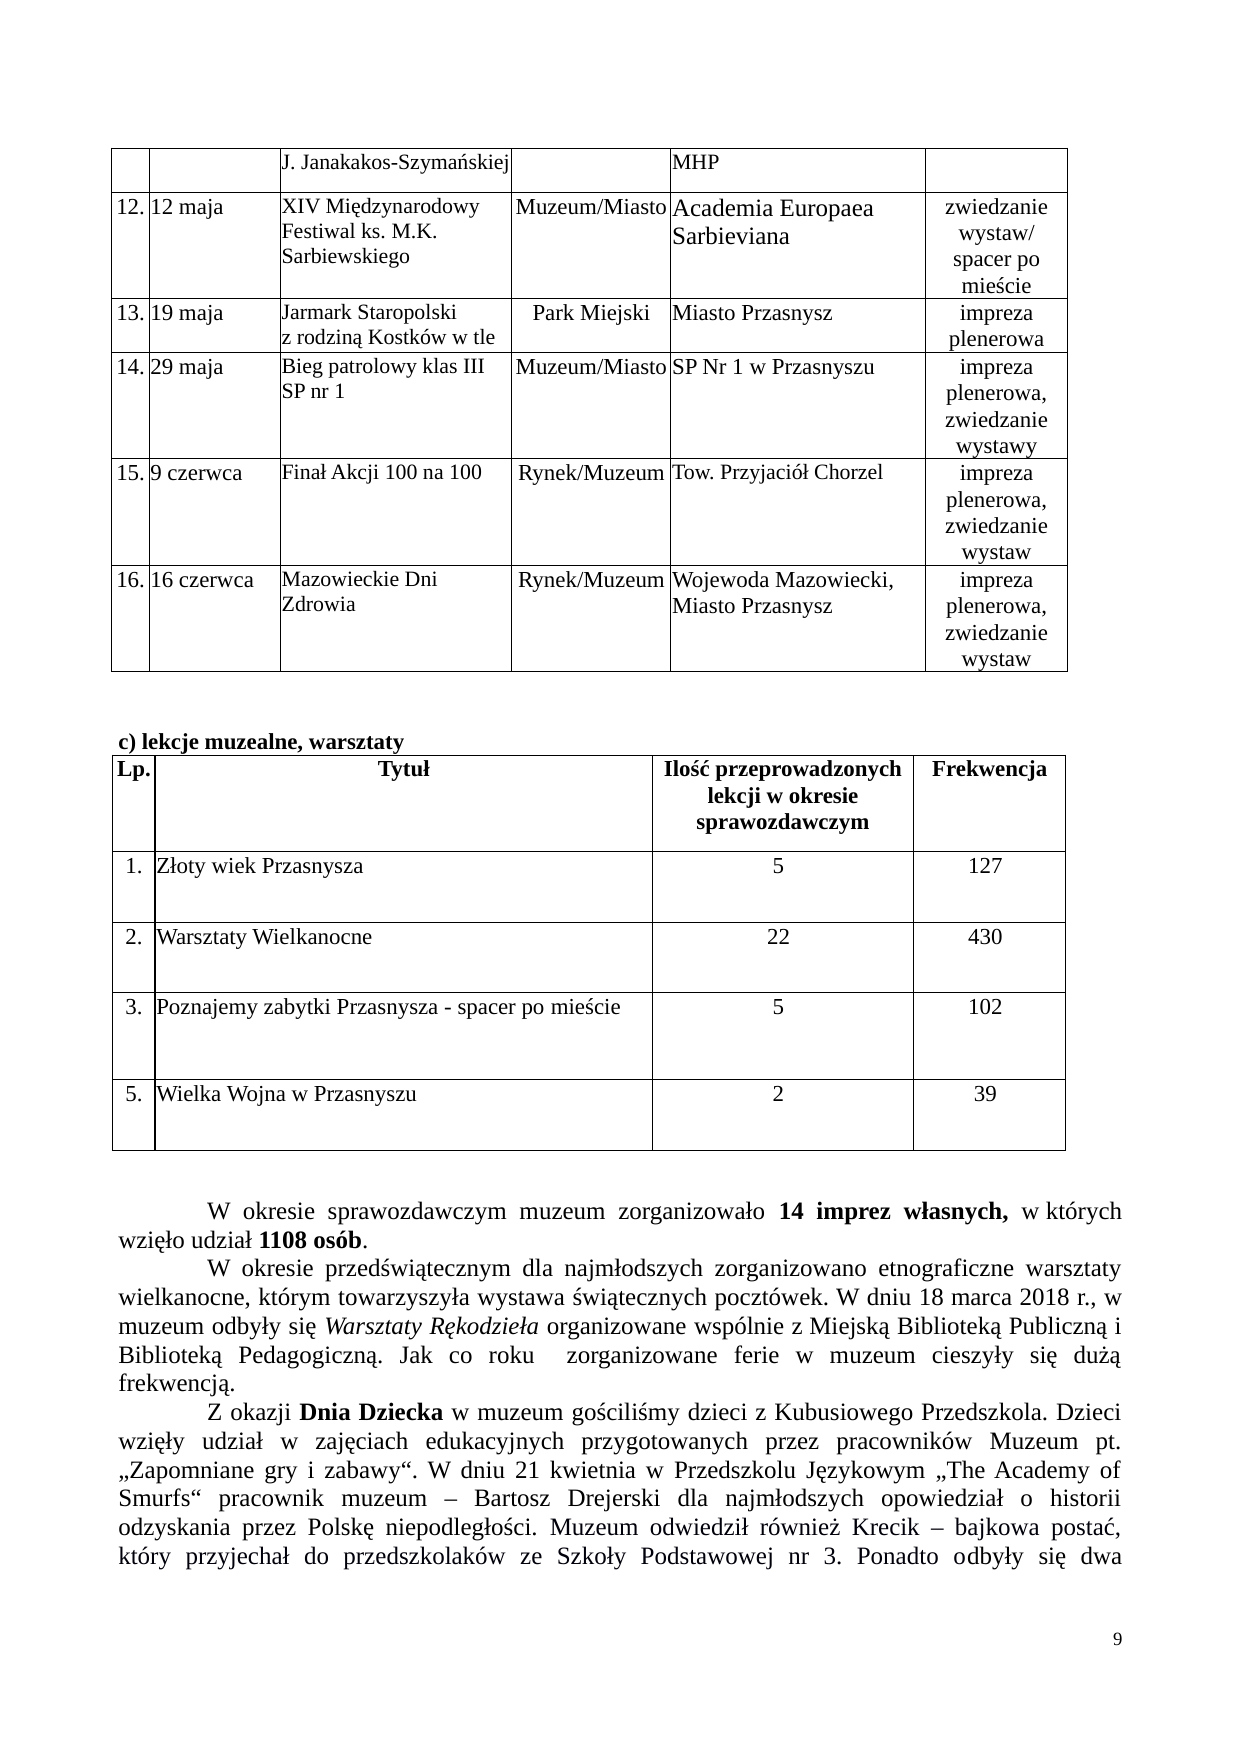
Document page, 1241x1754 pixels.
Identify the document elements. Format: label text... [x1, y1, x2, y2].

table_cell 2. [113, 923, 154, 992]
text W okresie przedświątecznym dla najmłodszych zorganizowano etnograficzne warsztaty wielkanocne, którym towarzyszyła wystawa świątecznych pocztówek. W dniu 18 marca 2018 r., w muzeum odbyły się Warsztaty Rękodzieła organizowane wspólnie z Miejską Biblioteką Publiczną i Biblioteką Pedagogiczną. Jak co roku zorganizowane ferie w muzeum cieszyły się dużą frekwencją. [118, 1253, 1122, 1397]
table_cell 12. [112, 193, 149, 298]
table_header Frekwencja [914, 756, 1065, 851]
table_header Ilość przeprowadzonych lekcji w okresie sprawozdawczym [653, 756, 913, 851]
table_cell [926, 149, 1067, 192]
table_cell [512, 149, 670, 192]
table_cell 15. [112, 459, 149, 565]
table_cell 13. [112, 299, 149, 352]
table_cell Rynek/Muzeum [512, 459, 670, 565]
table_cell Muzeum/Miasto [512, 193, 670, 298]
table_cell MHP [671, 149, 925, 192]
table_cell Park Miejski [512, 299, 670, 352]
table_cell Muzeum/Miasto [512, 353, 670, 458]
table_cell 102 [914, 993, 1065, 1079]
table_header Tytuł [156, 756, 652, 851]
table_cell Mazowieckie Dni Zdrowia [281, 566, 511, 671]
table_cell 127 [914, 852, 1065, 922]
table_cell 1. [113, 852, 154, 922]
table_cell 5 [653, 852, 913, 922]
table_cell 39 [914, 1080, 1065, 1149]
table_cell Bieg patrolowy klas III SP nr 1 [281, 353, 511, 458]
table_header Lp. [113, 756, 154, 851]
table_cell 16. [112, 566, 149, 671]
table_cell Złoty wiek Przasnysza [156, 852, 652, 922]
text W okresie sprawozdawczym muzeum zorganizowało 14 imprez własnych, w których wzięło udział 1108 osób. [118, 1196, 1122, 1253]
table_cell impreza plenerowa, zwiedzanie wystawy [926, 353, 1067, 458]
table_cell XIV Międzynarodowy Festiwal ks. M.K. Sarbiewskiego [281, 193, 511, 298]
table_cell [112, 149, 149, 192]
table_cell 9 czerwca [150, 459, 280, 565]
table_cell 430 [914, 923, 1065, 992]
table_cell Poznajemy zabytki Przasnysza - spacer po mieście [156, 993, 652, 1079]
table_cell 16 czerwca [150, 566, 280, 671]
table_cell 22 [653, 923, 913, 992]
table_cell 19 maja [150, 299, 280, 352]
table_cell Miasto Przasnysz [671, 299, 925, 352]
table_cell Jarmark Staropolski z rodziną Kostków w tle [281, 299, 511, 352]
table_cell 29 maja [150, 353, 280, 458]
table_cell Rynek/Muzeum [512, 566, 670, 671]
table_cell impreza plenerowa, zwiedzanie wystaw [926, 566, 1067, 671]
table_cell Tow. Przyjaciół Chorzel [671, 459, 925, 565]
table_cell impreza plenerowa [926, 299, 1067, 352]
text Z okazji Dnia Dziecka w muzeum gościliśmy dzieci z Kubusiowego Przedszkola. Dzieci wzięły udział w zajęciach edukacyjnych przygotowanych przez pracowników Muzeum pt. „Zapomniane gry i zabawy“. W dniu 21 kwietnia w Przedszkolu Językowym „The Academy of Smurfs“ pracownik muzeum – Bartosz Drejerski dla najmłodszych opowiedział o historii odzyskania przez Polskę niepodległości. Muzeum odwiedził również Krecik – bajkowa postać, który przyjechał do przedszkolaków ze Szkoły Podstawowej nr 3. Ponadto odbyły się dwa [118, 1397, 1122, 1570]
table_cell Wielka Wojna w Przasnyszu [156, 1080, 652, 1149]
table_cell 14. [112, 353, 149, 458]
text c) lekcje muzealne, warsztaty [118, 728, 1122, 754]
table_cell Academia Europaea Sarbieviana [671, 193, 925, 298]
table_cell J. Janakakos-Szymańskiej [281, 149, 511, 192]
table_cell SP Nr 1 w Przasnyszu [671, 353, 925, 458]
table_cell Wojewoda Mazowiecki, Miasto Przasnysz [671, 566, 925, 671]
table_cell 12 maja [150, 193, 280, 298]
table_cell Warsztaty Wielkanocne [156, 923, 652, 992]
table_cell zwiedzanie wystaw/ spacer po mieście [926, 193, 1067, 298]
table_cell 2 [653, 1080, 913, 1149]
table_cell 5. [113, 1080, 154, 1149]
table_cell Finał Akcji 100 na 100 [281, 459, 511, 565]
table_cell 5 [653, 993, 913, 1079]
table_cell 3. [113, 993, 154, 1079]
table_cell impreza plenerowa, zwiedzanie wystaw [926, 459, 1067, 565]
table_cell [150, 149, 280, 192]
